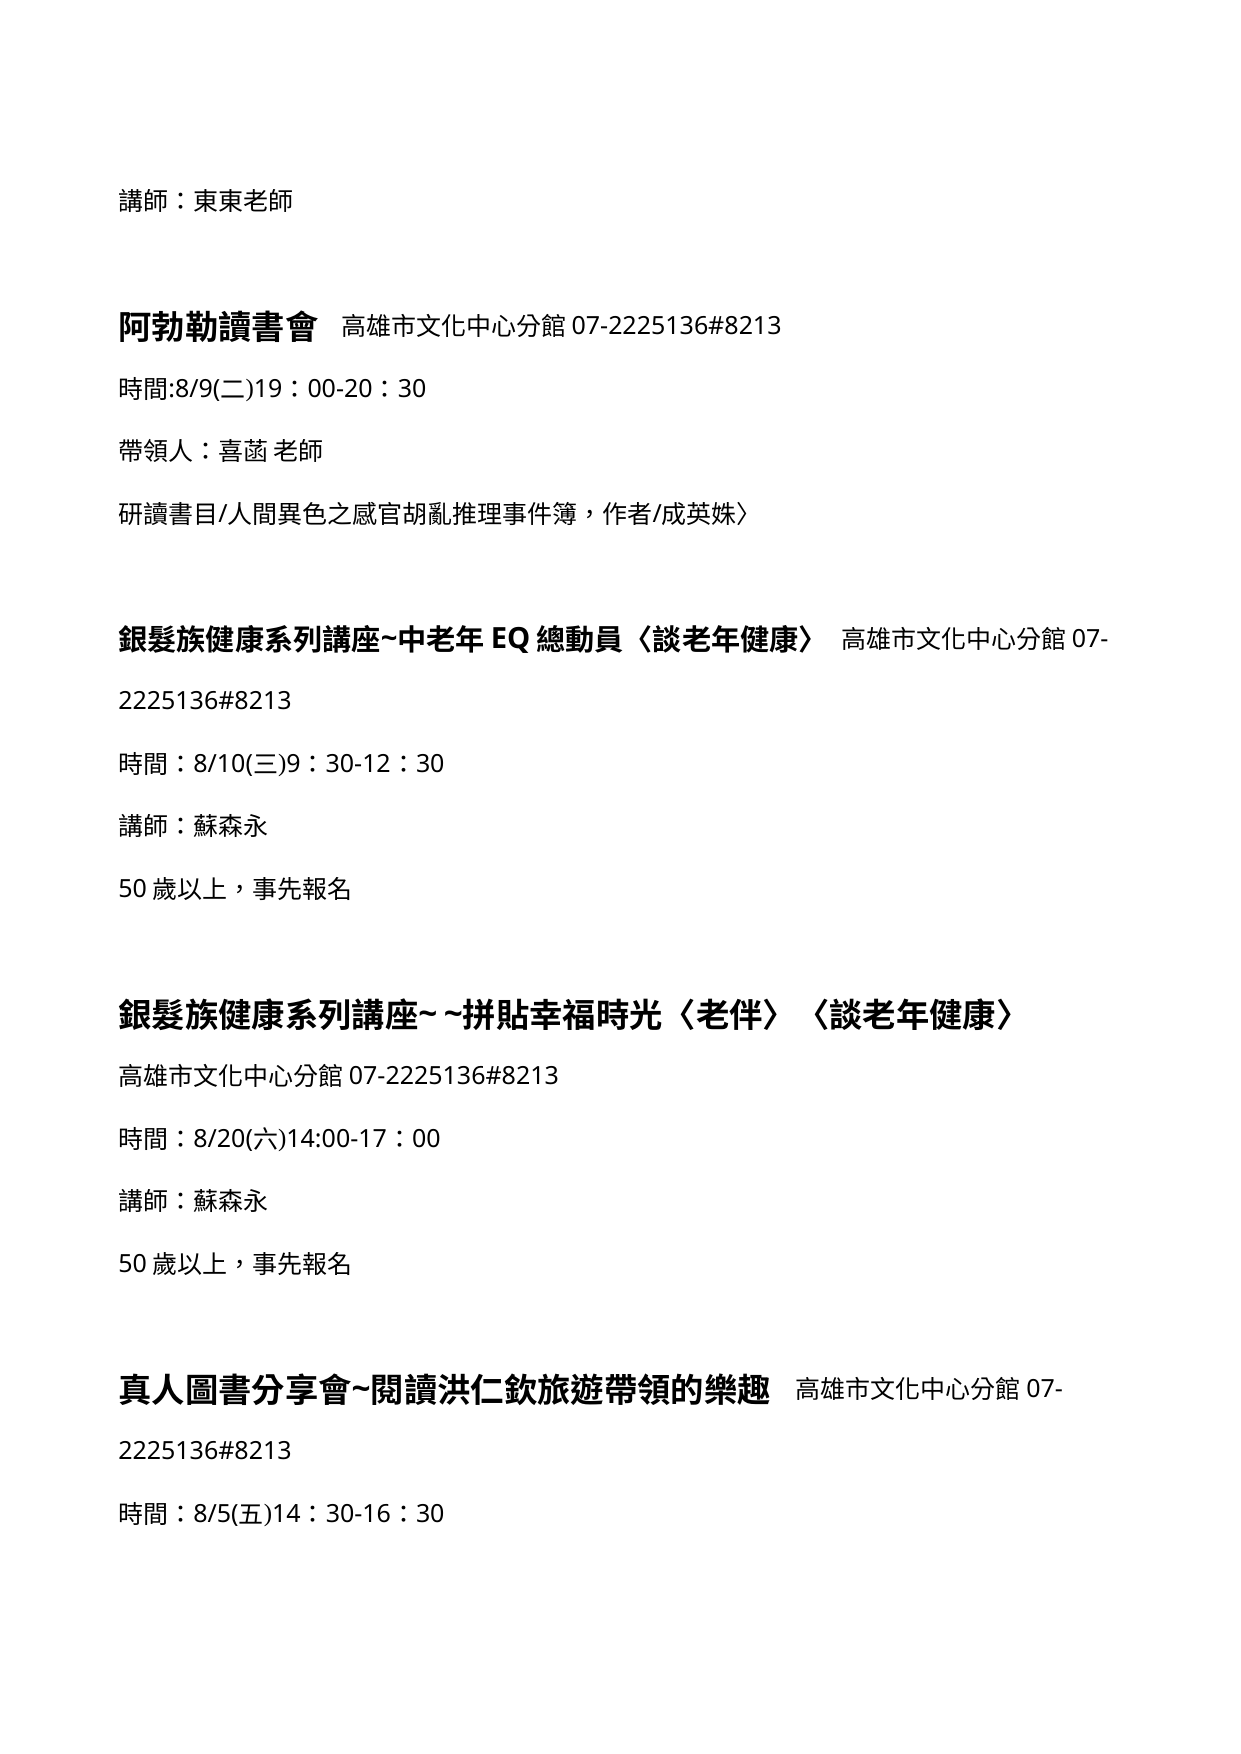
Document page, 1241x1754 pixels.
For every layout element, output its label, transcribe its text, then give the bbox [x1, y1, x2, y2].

text 時間：8/10(三)9：30-12：30 [118, 721, 1122, 783]
text 講師：蘇森永 [118, 783, 1122, 846]
text 高雄市文化中心分館 07-2225136#8213 [118, 1033, 1122, 1096]
text 研讀書目/人間異色之感官胡亂推理事件簿，作者/成英姝〉 [118, 471, 1122, 533]
text 時間：8/5(五)14：30-16：30 [118, 1471, 1122, 1533]
text 銀髮族健康系列講座~ ~拼貼幸福時光〈老伴〉〈談老年健康〉 [118, 971, 1122, 1033]
text 帶領人：喜菡 老師 [118, 408, 1122, 471]
text 銀髮族健康系列講座~中老年EQ總動員〈談老年健康〉 高雄市文化中心分館 07-2225136#8213 [118, 596, 1122, 721]
text 講師：東東老師 [118, 158, 1122, 221]
text 50歲以上，事先報名 [118, 846, 1122, 908]
text 真人圖書分享會~閱讀洪仁欽旅遊帶領的樂趣 高雄市文化中心分館 07-2225136#8213 [118, 1346, 1122, 1471]
text 50歲以上，事先報名 [118, 1221, 1122, 1283]
text 講師：蘇森永 [118, 1158, 1122, 1221]
text 阿勃勒讀書會 高雄市文化中心分館 07-2225136#8213 [118, 283, 1122, 346]
text 時間:8/9(二)19：00-20：30 [118, 346, 1122, 408]
text 時間：8/20(六)14:00-17：00 [118, 1096, 1122, 1158]
